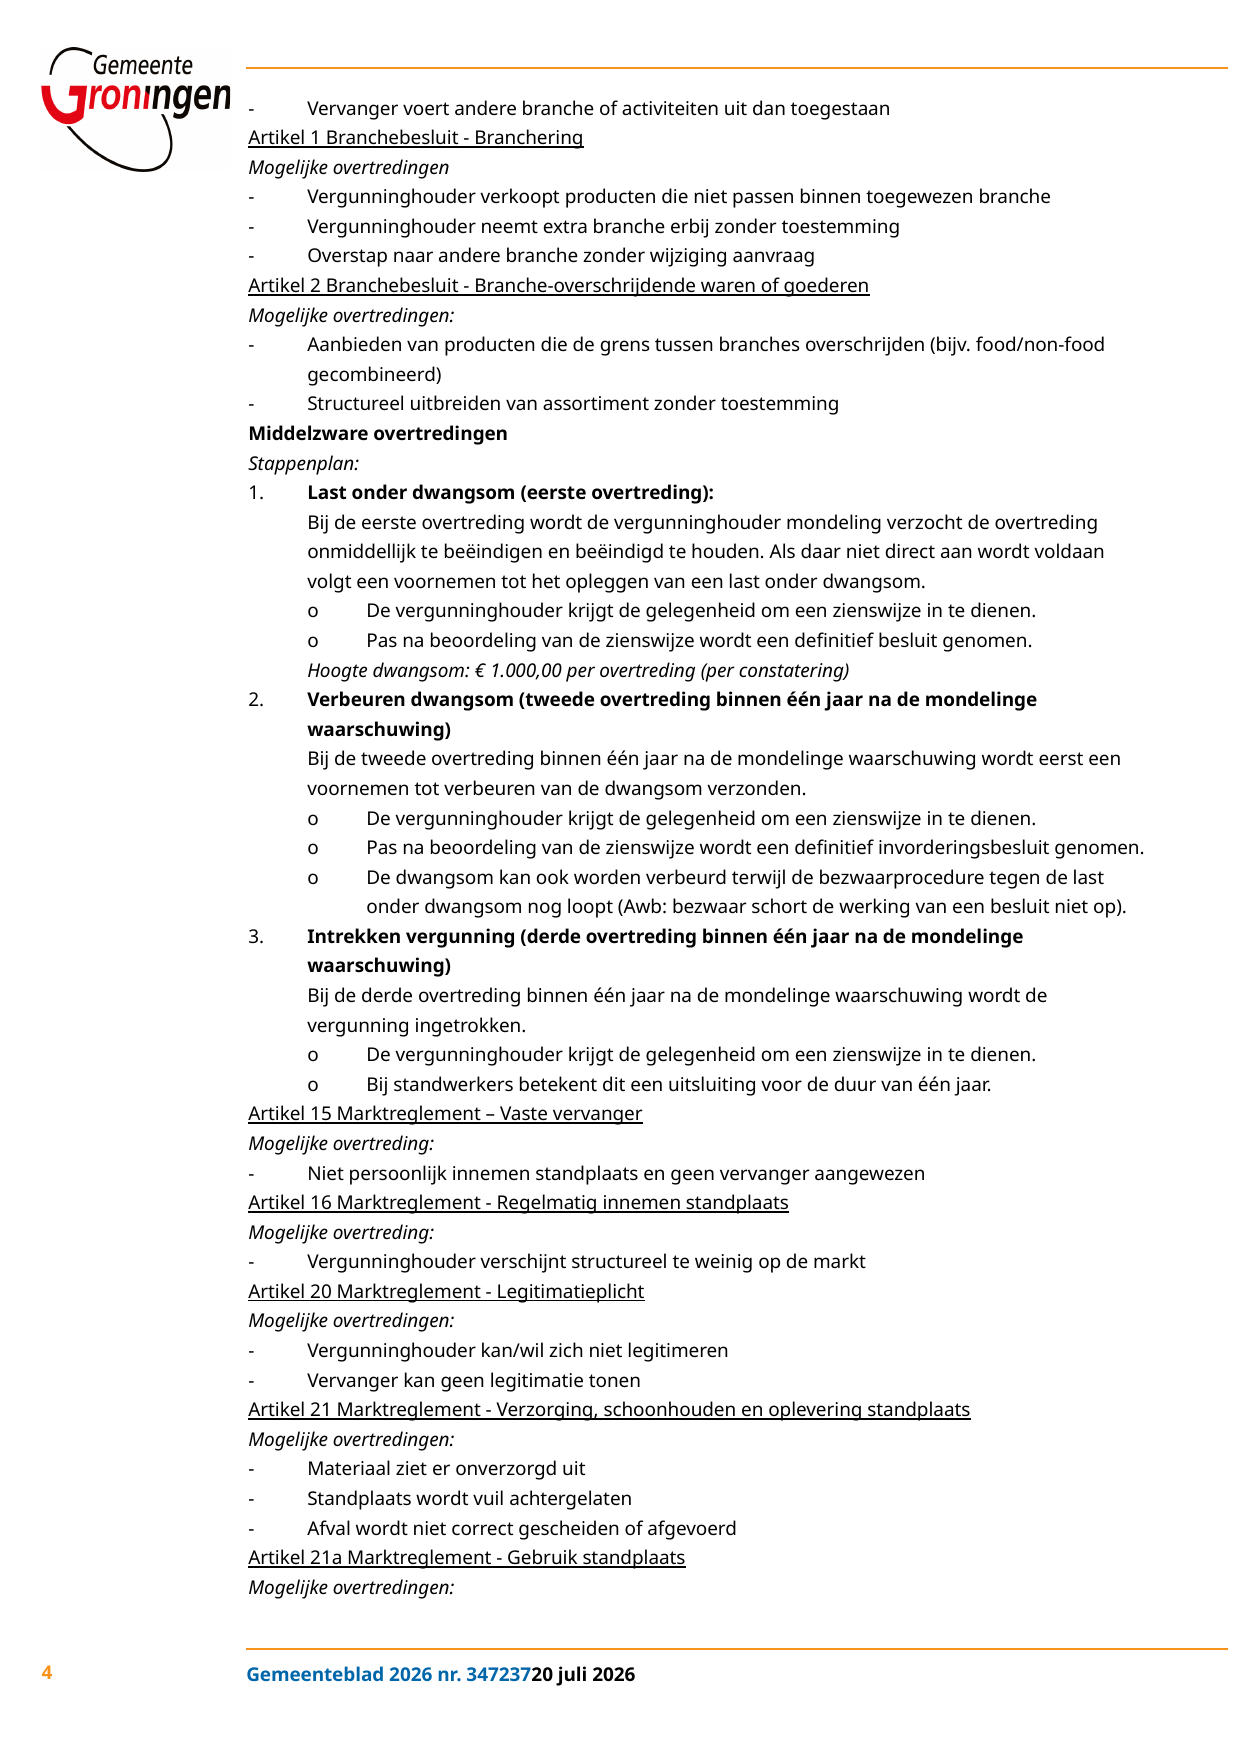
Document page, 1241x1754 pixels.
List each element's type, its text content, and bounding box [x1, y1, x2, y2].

list Standplaats wordt vuil achtergelaten [248, 1485, 1152, 1511]
text Middelzware overtredingen [248, 420, 1152, 446]
text Artikel 16 Marktreglement - Regelmatig innemen standplaats [248, 1189, 1152, 1215]
list Pas na beoordeling van de zienswijze wordt een definitief invorderingsbesluit genomen. [307, 834, 1152, 860]
text Mogelijke overtredingen: [248, 1574, 1152, 1600]
list De vergunninghouder krijgt de gelegenheid om een zienswijze in te dienen. [307, 598, 1152, 623]
list De vergunninghouder krijgt de gelegenheid om een zienswijze in te dienen. [307, 805, 1152, 831]
text Stappenplan: [248, 450, 1152, 476]
list Bij de tweede overtreding binnen één jaar na de mondelinge waarschuwing wordt eerst een voornemen tot verbeuren van de dwangsom verzonden. [248, 746, 1152, 801]
list Vergunninghouder kan/wil zich niet legitimeren [248, 1337, 1152, 1363]
text Mogelijke overtreding: [248, 1130, 1152, 1156]
list Vervanger voert andere branche of activiteiten uit dan toegestaan [248, 95, 1152, 121]
list Last onder dwangsom (eerste overtreding): [248, 479, 1152, 505]
list Aanbieden van producten die de grens tussen branches overschrijden (bijv. food/non-food gecombineerd) [248, 331, 1152, 387]
list De dwangsom kan ook worden verbeurd terwijl de bezwaarprocedure tegen de last onder dwangsom nog loopt (Awb: bezwaar schort de werking van een besluit niet op). [307, 864, 1152, 919]
text Artikel 1 Branchebesluit - Branchering [248, 124, 1152, 150]
text Mogelijke overtredingen: [248, 1426, 1152, 1452]
list Hoogte dwangsom: € 1.000,00 per overtreding (per constatering) [248, 657, 1152, 683]
text Artikel 2 Branchebesluit - Branche-overschrijdende waren of goederen [248, 272, 1152, 298]
text Mogelijke overtredingen: [248, 1308, 1152, 1333]
list Niet persoonlijk innemen standplaats en geen vervanger aangewezen [248, 1160, 1152, 1186]
list Afval wordt niet correct gescheiden of afgevoerd [248, 1515, 1152, 1541]
list De vergunninghouder krijgt de gelegenheid om een zienswijze in te dienen. [307, 1041, 1152, 1067]
text Mogelijke overtreding: [248, 1219, 1152, 1245]
text Artikel 21a Marktreglement - Gebruik standplaats [248, 1544, 1152, 1570]
text Artikel 15 Marktreglement – Vaste vervanger [248, 1101, 1152, 1126]
text Artikel 20 Marktreglement - Legitimatieplicht [248, 1278, 1152, 1304]
list Verbeuren dwangsom (tweede overtreding binnen één jaar na de mondelinge waarschuwing) [248, 686, 1152, 742]
text Artikel 21 Marktreglement - Verzorging, schoonhouden en oplevering standplaats [248, 1396, 1152, 1422]
list Bij de derde overtreding binnen één jaar na de mondelinge waarschuwing wordt de vergunning ingetrokken. [248, 982, 1152, 1038]
list Vergunninghouder verkoopt producten die niet passen binnen toegewezen branche [248, 183, 1152, 209]
picture [41, 47, 231, 172]
list Vergunninghouder neemt extra branche erbij zonder toestemming [248, 213, 1152, 239]
list Bij de eerste overtreding wordt de vergunninghouder mondeling verzocht de overtreding onmiddellijk te beëindigen en beëindigd te houden. Als daar niet direct aan wordt voldaan volgt een voornemen tot het opleggen van een last onder dwangsom. [248, 509, 1152, 594]
list Materiaal ziet er onverzorgd uit [248, 1456, 1152, 1481]
list Vervanger kan geen legitimatie tonen [248, 1367, 1152, 1393]
list Pas na beoordeling van de zienswijze wordt een definitief besluit genomen. [307, 627, 1152, 653]
list Structureel uitbreiden van assortiment zonder toestemming [248, 391, 1152, 416]
list Overstap naar andere branche zonder wijziging aanvraag [248, 243, 1152, 268]
text Mogelijke overtredingen: [248, 302, 1152, 328]
list Vergunninghouder verschijnt structureel te weinig op de markt [248, 1248, 1152, 1274]
text Mogelijke overtredingen [248, 154, 1152, 180]
list Intrekken vergunning (derde overtreding binnen één jaar na de mondelinge waarschuwing) [248, 923, 1152, 978]
list Bij standwerkers betekent dit een uitsluiting voor de duur van één jaar. [307, 1071, 1152, 1097]
